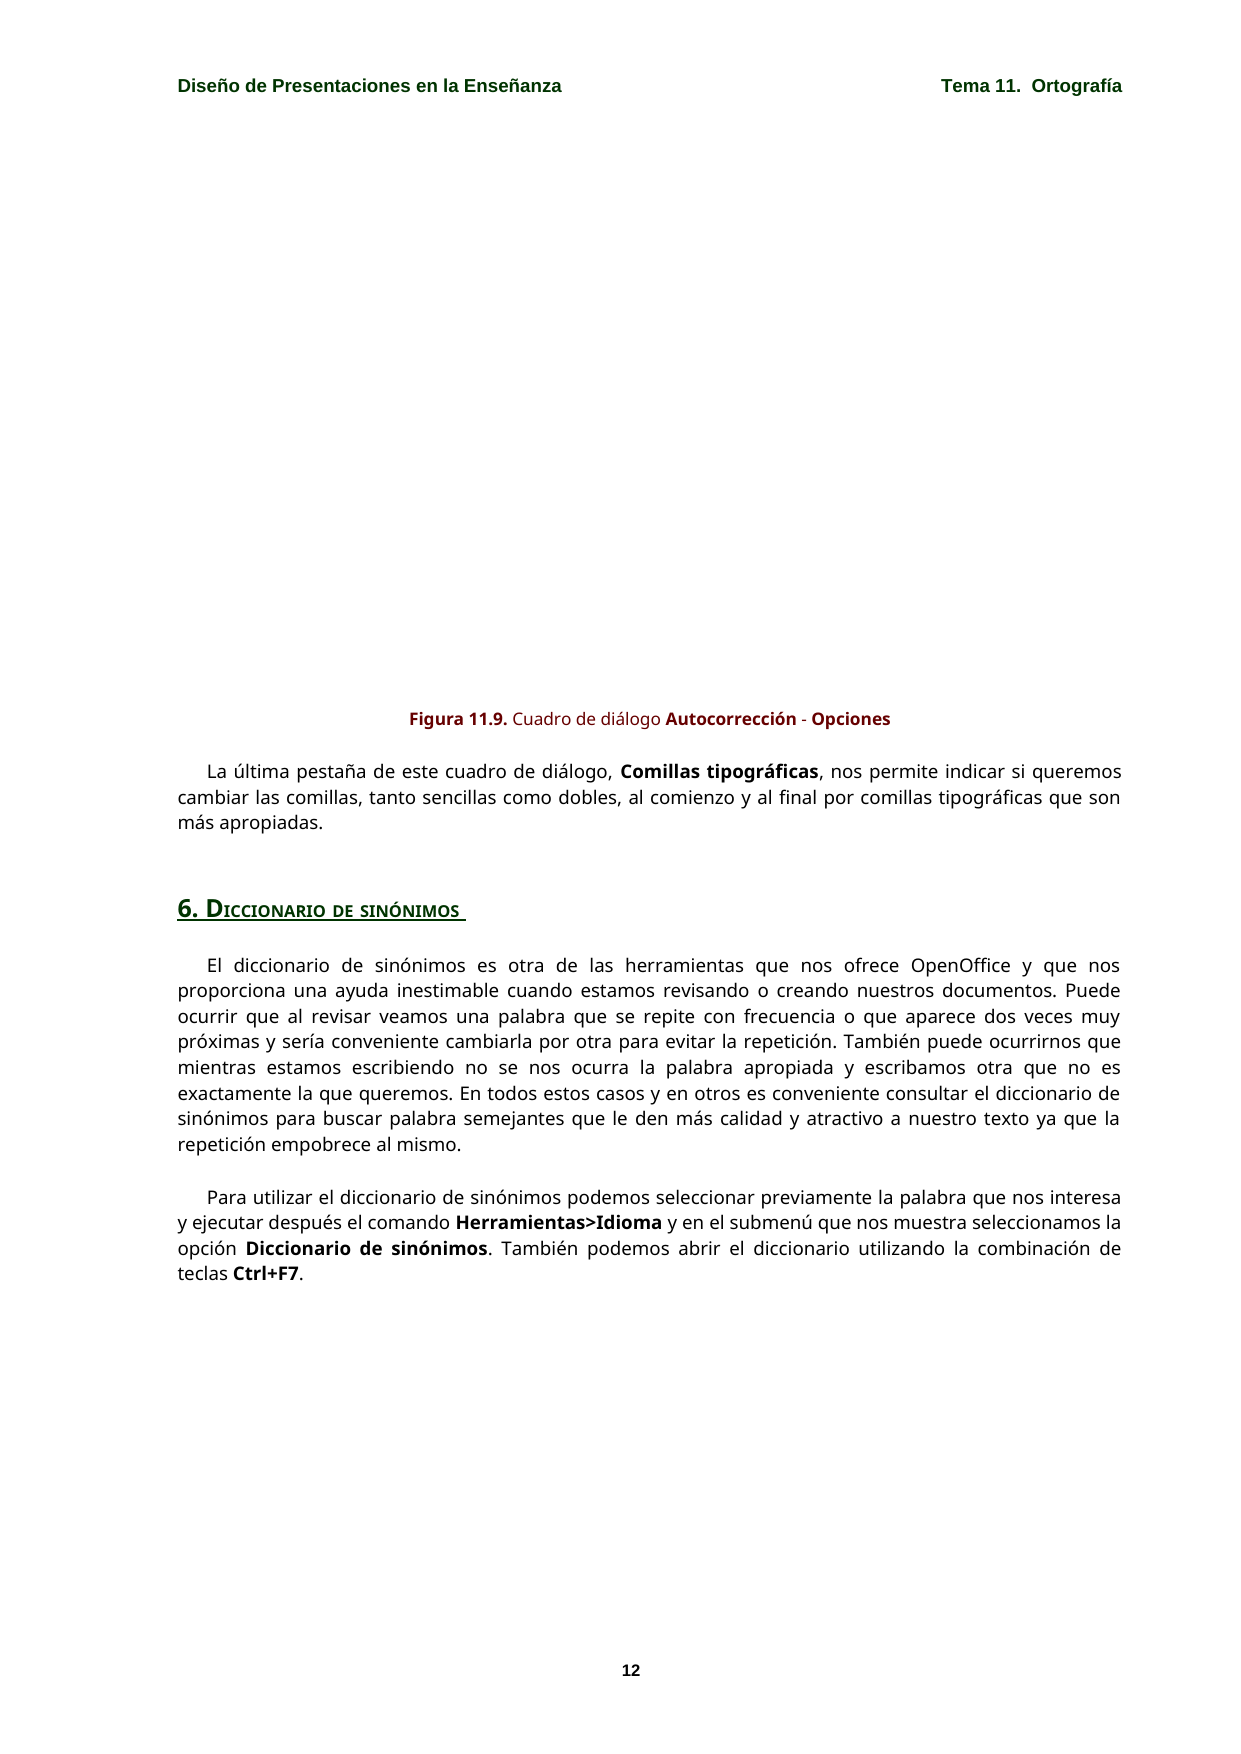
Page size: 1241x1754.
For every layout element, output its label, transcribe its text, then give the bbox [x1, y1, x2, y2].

table_cell Figura 11.9. Cuadro de diálogo Autocorrección - Opciones [177, 708, 1122, 731]
table_cell [177, 731, 1122, 758]
table_cell El diccionario de sinónimos es otra de las herramientas que nos ofrece OpenOffice y que nos proporciona una ayuda inestimable cuando estamos revisando o creando nuestros documentos. Puede ocurrir que al revisar veamos una palabra que se repite con frecuencia o que aparece dos veces muy próximas y sería conveniente cambiarla por otra para evitar la repetición. También puede ocurrirnos que mientras estamos escribiendo no se nos ocurra la palabra apropiada y escribamos otra que no es exactamente la que queremos. En todos estos casos y en otros es conveniente consultar el diccionario de sinónimos para buscar palabra semejantes que le den más calidad y atractivo a nuestro texto ya que la repetición empobrece al mismo. [177, 952, 1122, 1156]
table_cell [177, 148, 1122, 707]
table_cell [177, 1286, 1122, 1314]
table_cell La última pestaña de este cuadro de diálogo, Comillas tipográficas, nos permite indicar si queremos cambiar las comillas, tanto sencillas como dobles, al comienzo y al final por comillas tipográficas que son más apropiadas. [177, 759, 1122, 835]
table_cell [177, 925, 1122, 952]
table_header 6. Diccionario de sinónimos [177, 891, 1122, 924]
table_cell Para utilizar el diccionario de sinónimos podemos seleccionar previamente la palabra que nos interesa y ejecutar después el comando Herramientas>Idioma y en el submenú que nos muestra seleccionamos la opción Diccionario de sinónimos. También podemos abrir el diccionario utilizando la combinación de teclas Ctrl+F7. [177, 1184, 1122, 1286]
table_cell [177, 1156, 1122, 1184]
